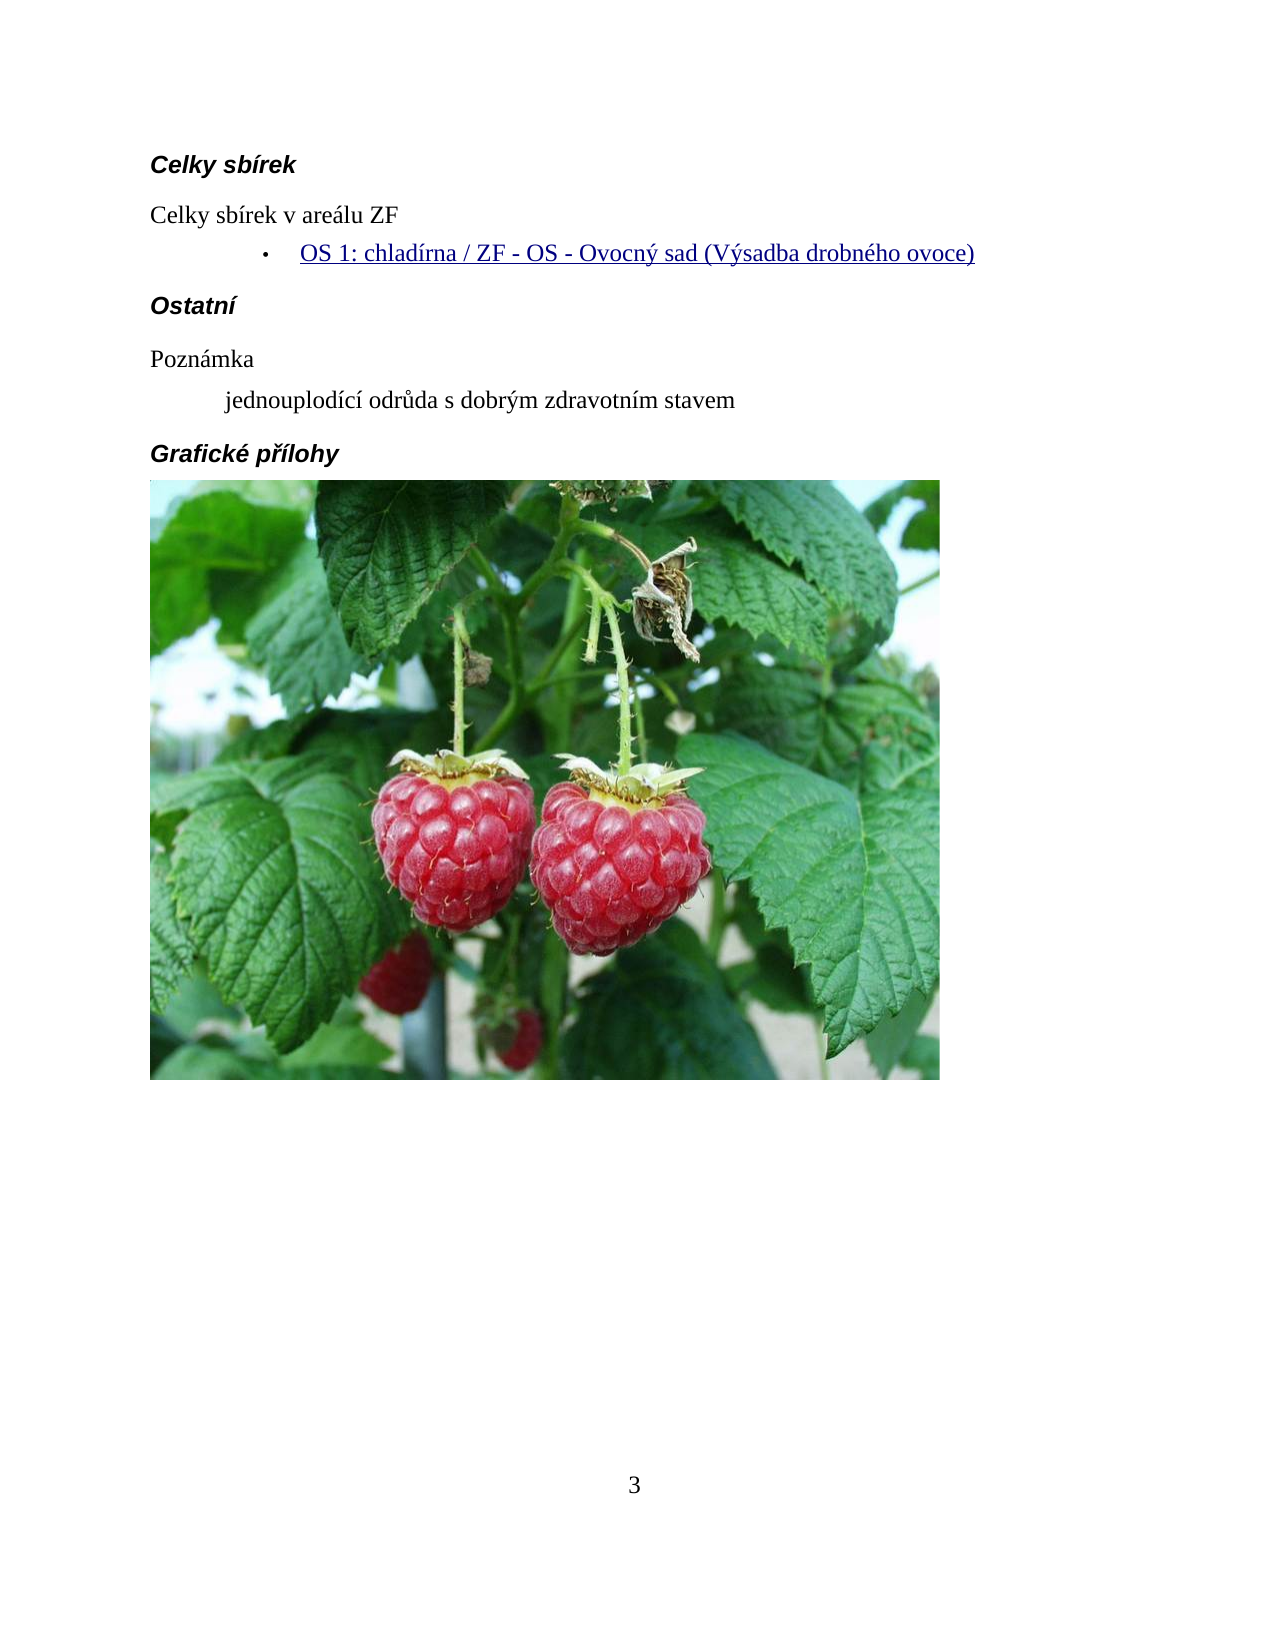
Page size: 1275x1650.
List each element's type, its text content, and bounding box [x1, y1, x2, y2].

text Poznámka [150, 344, 1125, 373]
list OS 1: chladírna / ZF - OS - Ovocný sad (Výsadba drobného ovoce) [262, 238, 1125, 266]
picture [150, 480, 940, 1080]
text Celky sbírek v areálu ZF [150, 200, 1125, 229]
text jednouplodící odrůda s dobrým zdravotním stavem [225, 385, 1125, 414]
subtitle Ostatní [150, 291, 1125, 320]
subtitle Celky sbírek [150, 150, 1125, 178]
subtitle Grafické přílohy [150, 439, 1125, 467]
